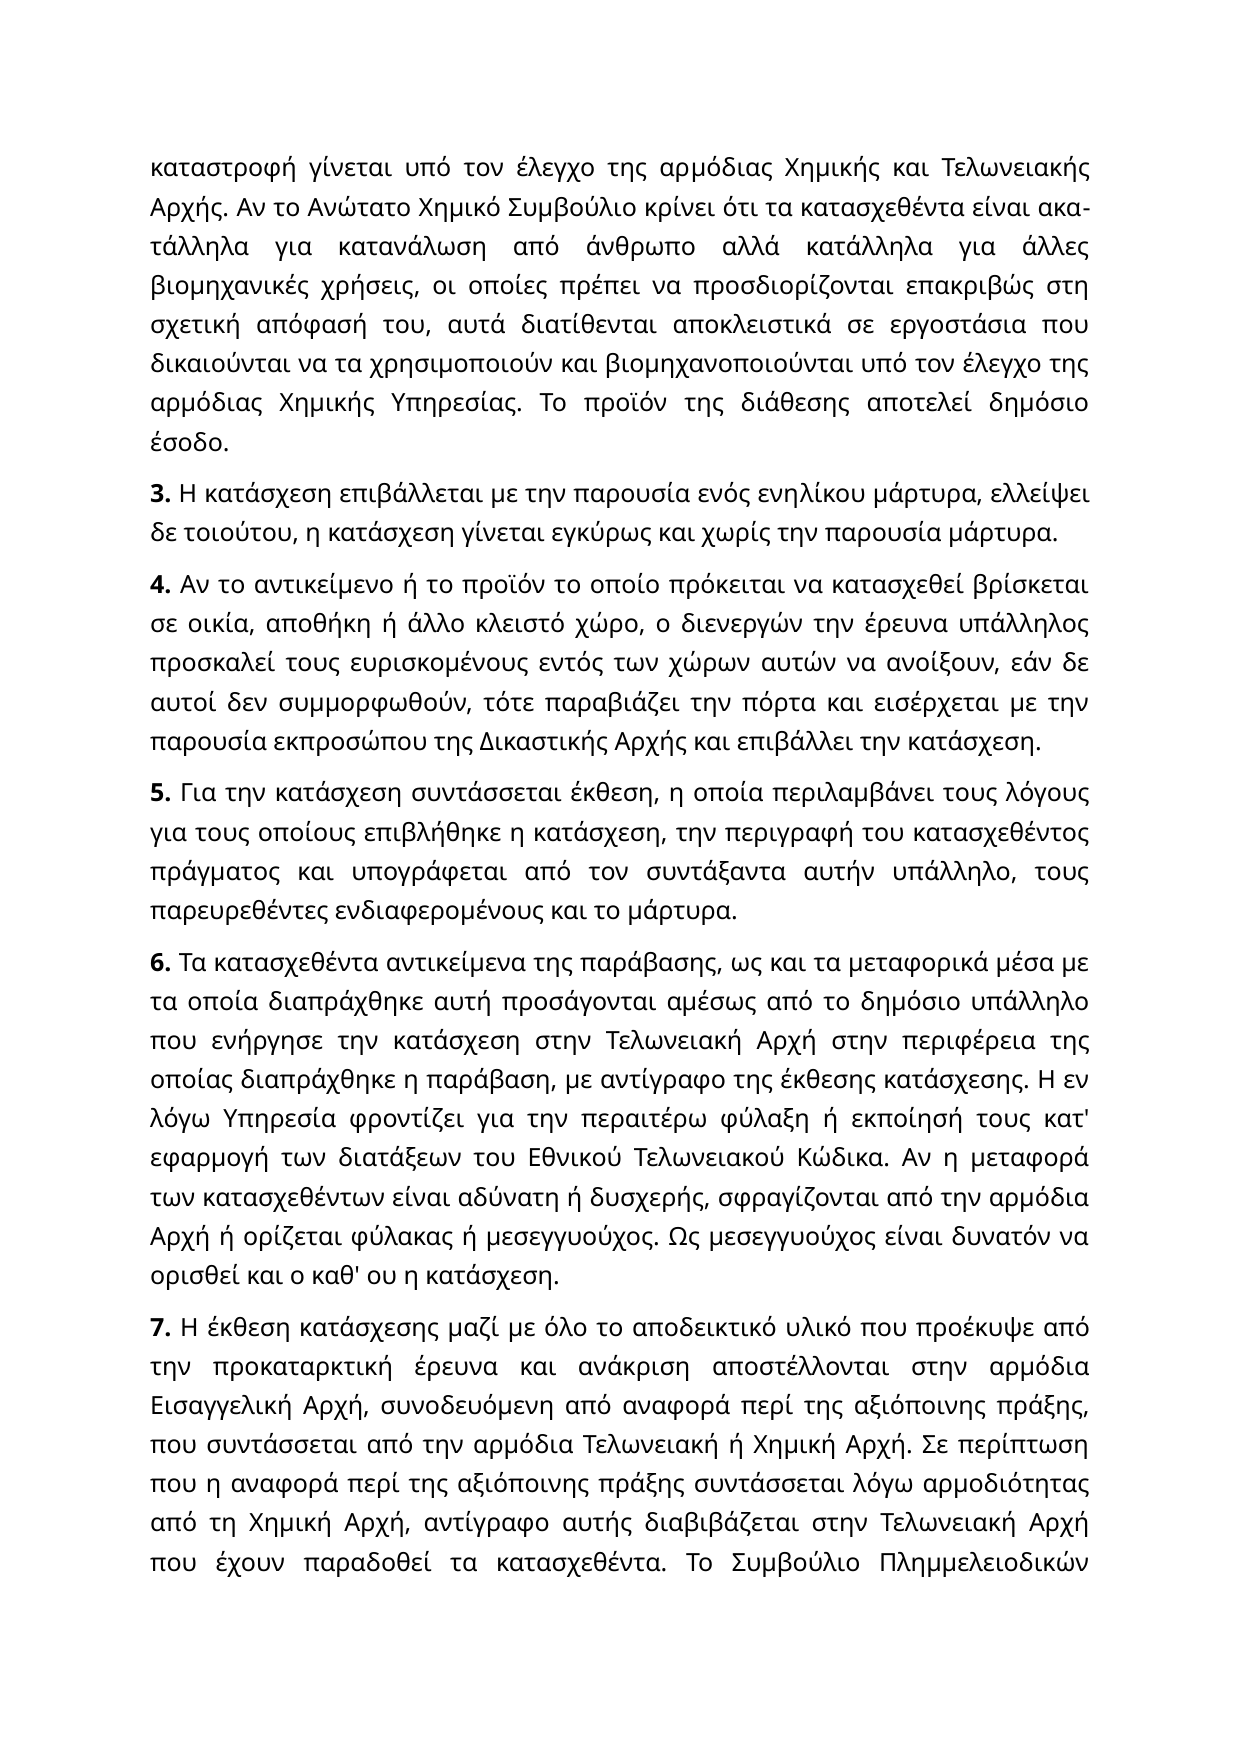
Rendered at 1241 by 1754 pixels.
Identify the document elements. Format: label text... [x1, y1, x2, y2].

text 5. Για την κατάσχεση συντάσσεται έκθεση, η οποία περιλαμβάνει τους λόγους για τους οποίους επιβλήθηκε η κατάσχεση, την περιγραφή του κατασχεθέντος πράγματος και υπογράφεται από τον συντάξαντα αυτήν υπάλληλο, τους παρευρεθέντες ενδιαφερομένους και το μάρτυρα. [150, 775, 1090, 927]
text 6. Τα κατασχεθέντα αντικείμενα της παράβασης, ως και τα μεταφορικά μέσα με τα οποία διαπράχθηκε αυτή προσάγονται αμέσως από το δημόσιο υπάλληλο που ενήργησε την κατάσχεση στην Τελωνειακή Αρχή στην περιφέρεια της οποίας διαπράχθηκε η παράβαση, με αντίγραφο της έκθεσης κατάσχεσης. Η εν λόγω Υπηρεσία φροντίζει για την περαιτέρω φύλαξη ή εκποίησή τους κατ' εφαρμογή των διατάξεων του Εθνικού Τελωνειακού Κώδικα. Αν η μεταφορά των κατασχεθέντων είναι αδύνατη ή δυσχερής, σφραγίζονται από την αρμόδια Αρχή ή ορίζεται φύλακας ή μεσεγγυούχος. Ως μεσεγγυούχος είναι δυνατόν να ορισθεί και ο καθ' ου η κατάσχεση. [150, 944, 1090, 1292]
text 4. Αν το αντικείμενο ή το προϊόν το οποίο πρόκειται να κατασχεθεί βρίσκεται σε οικία, αποθήκη ή άλλο κλειστό χώρο, ο διενεργών την έρευνα υπάλληλος προσκαλεί τους ευρισκομένους εντός των χώρων αυτών να ανοίξουν, εάν δε αυτοί δεν συμμορφωθούν, τότε παραβιάζει την πόρτα και εισέρχεται με την παρουσία εκπροσώπου της Δικαστικής Αρχής και επιβάλλει την κατάσχεση. [150, 567, 1090, 757]
text 7. Η έκθεση κατάσχεσης μαζί με όλο το αποδεικτικό υ­λικό που προέκυψε από την προκαταρκτική έρευνα και ανάκριση αποστέλλονται στην αρμόδια Εισαγγελική Αρχή, συνοδευόμενη από αναφορά περί της αξιόποινης πράξης, που συντάσσεται από την αρμόδια Τελωνειακή ή Χημική Αρχή. Σε περίπτωση που η αναφορά περί της αξιόποινης πράξης συντάσσεται λόγω αρμοδιότητας από τη Χημική Αρχή, αντίγραφο αυτής διαβιβάζεται στην Τελωνειακή Αρχή που έχουν παραδοθεί τα κατασχεθέντα. Το Συμβούλιο Πλημμελειοδικών [150, 1309, 1090, 1578]
text καταστροφή γίνεται υπό τον έλεγχο της αρ­μόδιας Χημικής και Τελωνειακής Αρχής. Αν το Ανώτατο Χημικό Συμβούλιο κρίνει ότι τα κατασχεθέντα είναι ακα­τάλληλα για κατανάλωση από άνθρωπο αλλά κατάλληλα για άλλες βιομηχανικές χρήσεις, οι οποίες πρέπει να προσδιορίζονται επακριβώς στη σχετική απόφασή του, αυτά διατίθενται αποκλειστικά σε εργοστάσια που δικαι­ούνται να τα χρησιμοποιούν και βιομηχανοποιούνται υπό τον έλεγχο της αρμόδιας Χημικής Υπηρεσίας. Το προϊόν της διάθεσης αποτελεί δημόσιο έσοδο. [150, 150, 1090, 458]
text 3. Η κατάσχεση επιβάλλεται με την παρουσία ενός ενη­λίκου μάρτυρα, ελλείψει δε τοιούτου, η κατάσχεση γίνε­ται εγκύρως και χωρίς την παρουσία μάρτυρα. [150, 476, 1090, 549]
